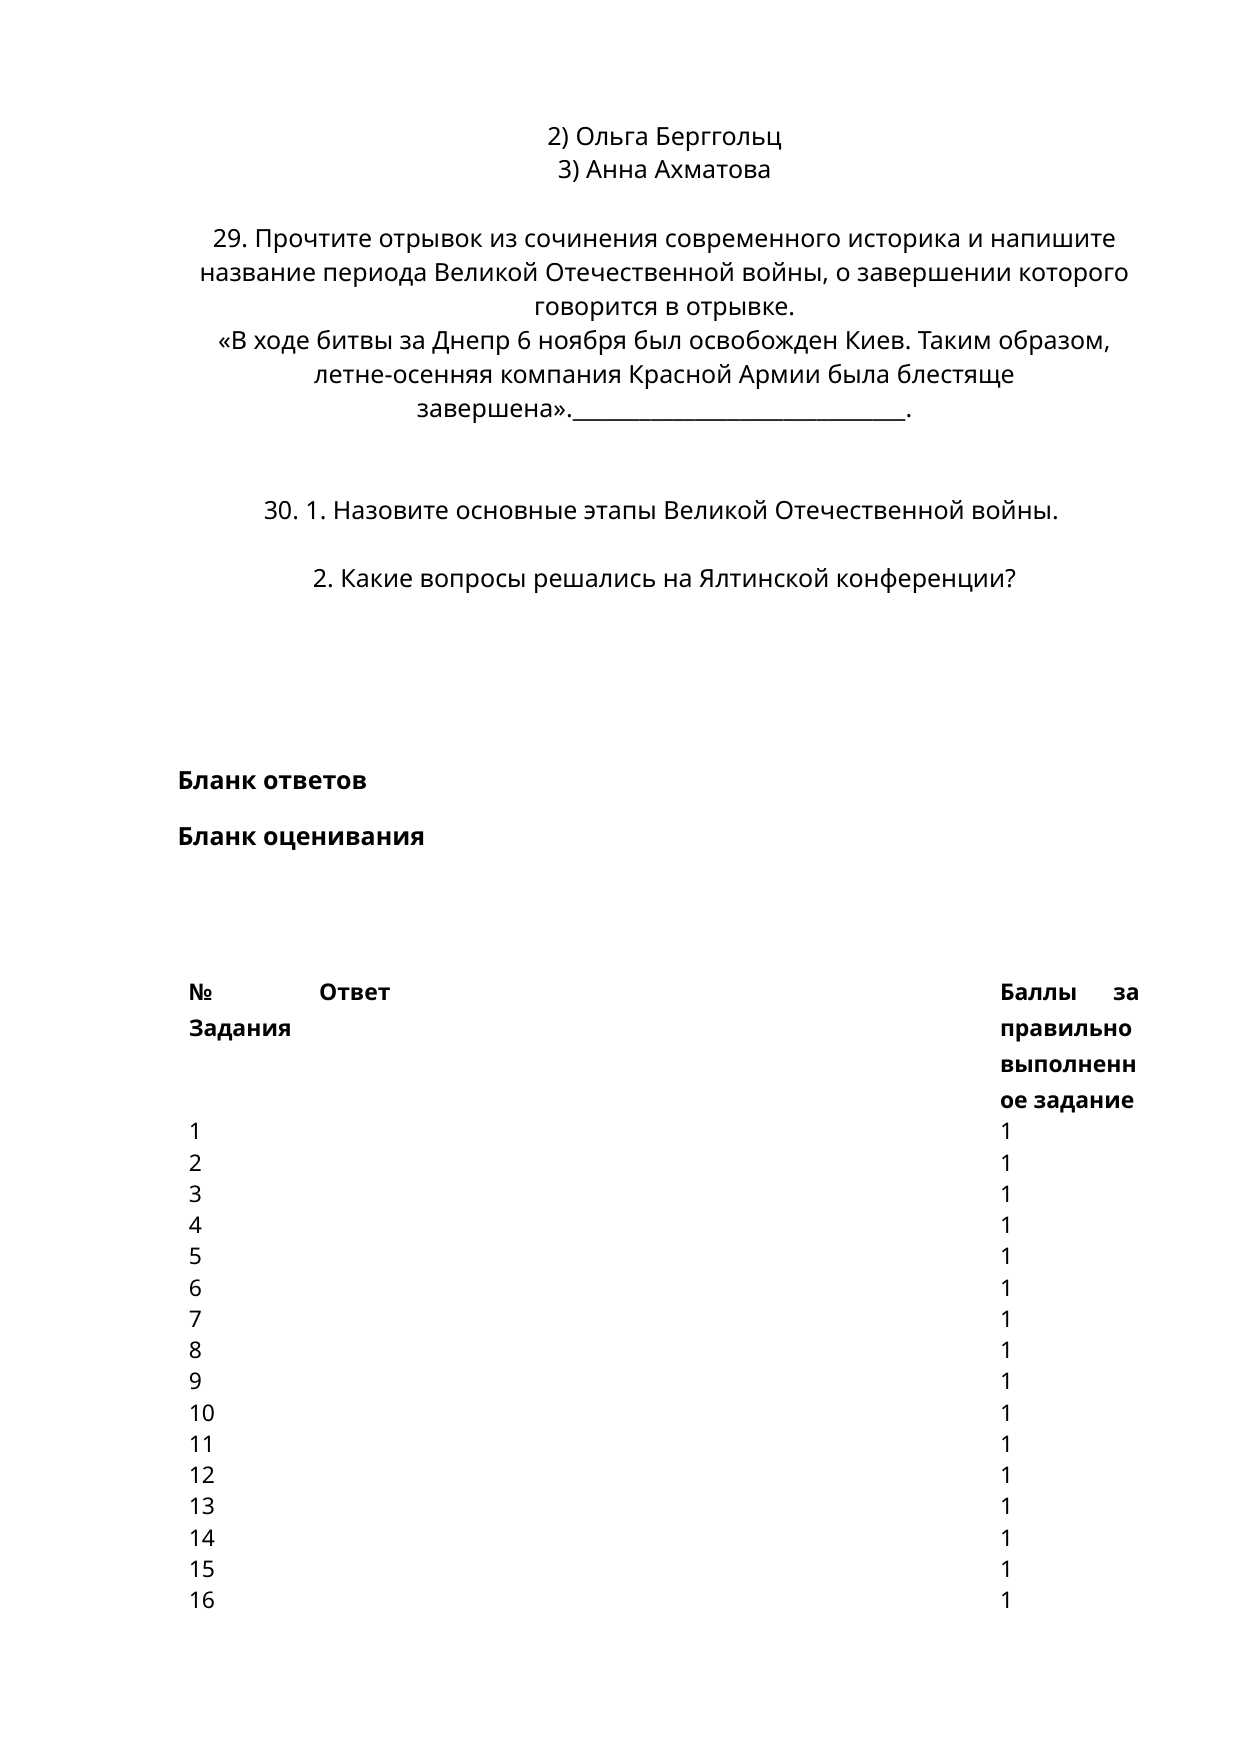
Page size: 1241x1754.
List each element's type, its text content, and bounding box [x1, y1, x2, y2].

table_cell [308, 1459, 988, 1490]
table_cell [308, 1522, 988, 1553]
table_cell 15 [177, 1553, 308, 1584]
table_header Ответ [308, 976, 988, 1115]
table_cell 4 [177, 1209, 308, 1240]
table_cell 2 [177, 1147, 308, 1178]
table_cell [308, 1303, 988, 1334]
table_cell 1 [989, 1303, 1151, 1334]
text 2. Какие вопросы решались на Ялтинской конференции? [177, 561, 1152, 595]
table_cell 9 [177, 1365, 308, 1397]
table_cell [308, 1115, 988, 1147]
table_cell 6 [177, 1272, 308, 1303]
table_cell 3 [177, 1178, 308, 1209]
table_cell 1 [989, 1209, 1151, 1240]
table_cell [308, 1209, 988, 1240]
table_cell [308, 1397, 988, 1428]
table_cell 1 [989, 1553, 1151, 1584]
table_cell 1 [989, 1397, 1151, 1428]
table_cell 13 [177, 1490, 308, 1522]
table_cell 1 [989, 1522, 1151, 1553]
table_cell [308, 1334, 988, 1365]
table_cell 5 [177, 1240, 308, 1272]
table_cell 1 [989, 1272, 1151, 1303]
table_cell [308, 1365, 988, 1397]
text Бланк оценивания [177, 818, 1152, 852]
table_cell [308, 1272, 988, 1303]
text 2) Ольга Берггольц [177, 118, 1152, 152]
table_cell [308, 1240, 988, 1272]
table_cell 1 [989, 1584, 1151, 1615]
table_cell [308, 1147, 988, 1178]
text 29. Прочтите отрывок из сочинения современного историка и напишите название периода Великой Отечественной войны, о завершении которого говорится в отрывке. [177, 220, 1152, 322]
table_cell [308, 1178, 988, 1209]
table_header Баллы за правильно выполненное задание [989, 976, 1151, 1115]
text 3) Анна Ахматова [177, 152, 1152, 186]
table_cell 16 [177, 1584, 308, 1615]
table_cell 1 [989, 1240, 1151, 1272]
text «В ходе битвы за Днепр 6 ноября был освобожден Киев. Таким образом, летне-осенняя компания Красной Армии была блестяще завершена».______________________________. [177, 322, 1152, 425]
table_cell [308, 1553, 988, 1584]
table_cell 10 [177, 1397, 308, 1428]
table_cell 8 [177, 1334, 308, 1365]
table_cell 12 [177, 1459, 308, 1490]
table_cell [308, 1428, 988, 1459]
table_cell 7 [177, 1303, 308, 1334]
text Бланк ответов [177, 762, 1152, 797]
text 30. 1. Назовите основные этапы Великой Отечественной войны. [177, 493, 1152, 527]
table_cell 1 [989, 1178, 1151, 1209]
table_cell 1 [177, 1115, 308, 1147]
table_cell 11 [177, 1428, 308, 1459]
table_cell 1 [989, 1428, 1151, 1459]
table_cell 1 [989, 1334, 1151, 1365]
table_cell 14 [177, 1522, 308, 1553]
table_cell [308, 1490, 988, 1522]
table_cell 1 [989, 1115, 1151, 1147]
table_cell [308, 1584, 988, 1615]
table_cell 1 [989, 1459, 1151, 1490]
table_cell 1 [989, 1490, 1151, 1522]
table_header № Задания [177, 976, 308, 1115]
table_cell 1 [989, 1365, 1151, 1397]
table_cell 1 [989, 1147, 1151, 1178]
